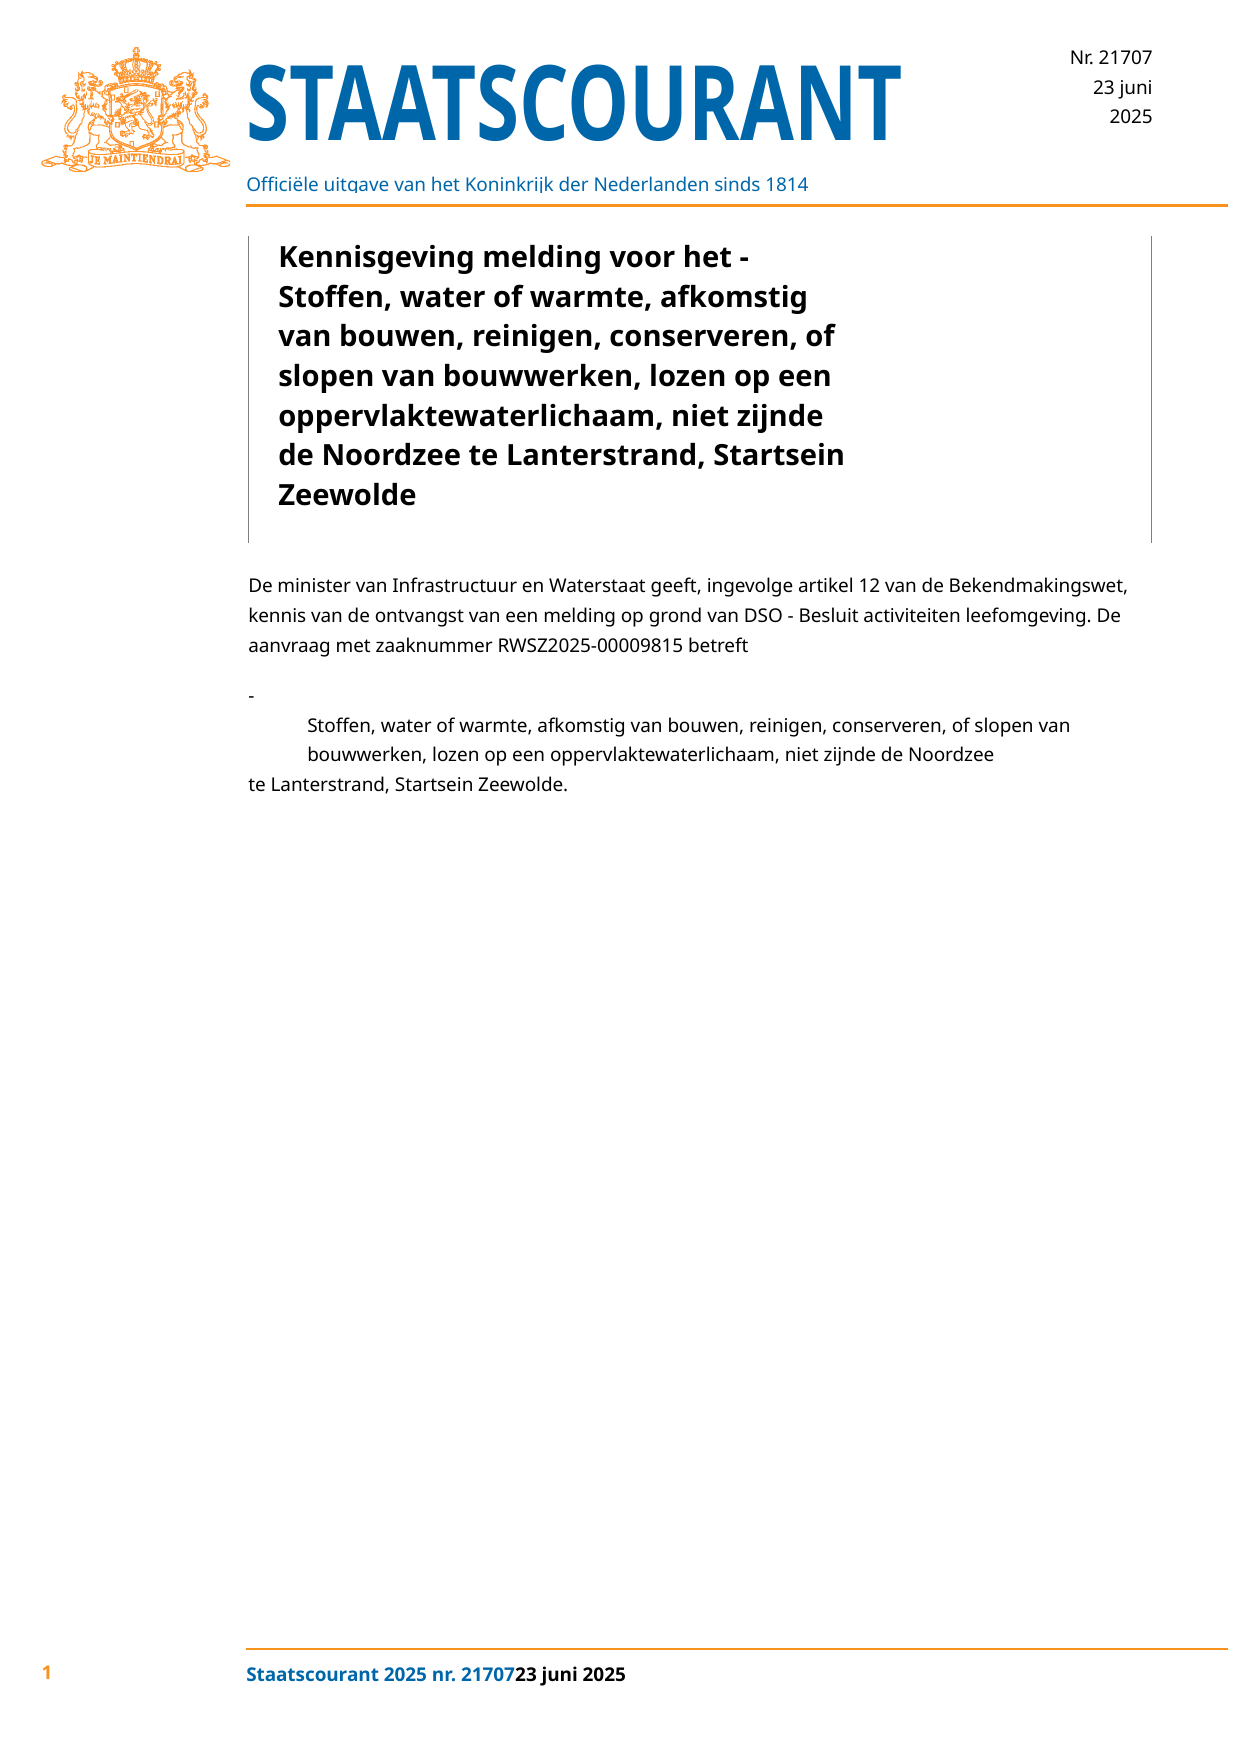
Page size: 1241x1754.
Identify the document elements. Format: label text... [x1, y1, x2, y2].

picture [912, 236, 1090, 414]
table_header [850, 236, 912, 413]
table_header [850, 414, 1151, 543]
text te Lanterstrand, Startsein Zeewolde. [248, 771, 1152, 797]
table_header Kennisgeving melding voor het -Stoffen, water of warmte, afkomstig van bouwen, reinigen, conserveren, of slopen van bouwwerken, lozen op een oppervlaktewaterlichaam, niet zijnde de Noordzee te Lanterstrand, Startsein Zeewolde [249, 236, 850, 543]
table_header [1090, 236, 1151, 413]
picture [41, 47, 231, 172]
text De minister van Infrastructuur en Waterstaat geeft, ingevolge artikel 12 van de Bekendmakingswet, kennis van de ontvangst van een melding op grond van DSO - Besluit activiteiten leefomgeving. De aanvraag met zaaknummer RWSZ2025-00009815 betreft [248, 573, 1152, 658]
list Stoffen, water of warmte, afkomstig van bouwen, reinigen, conserveren, of slopen van bouwwerken, lozen op een oppervlaktewaterlichaam, niet zijnde de Noordzee [248, 712, 1152, 767]
